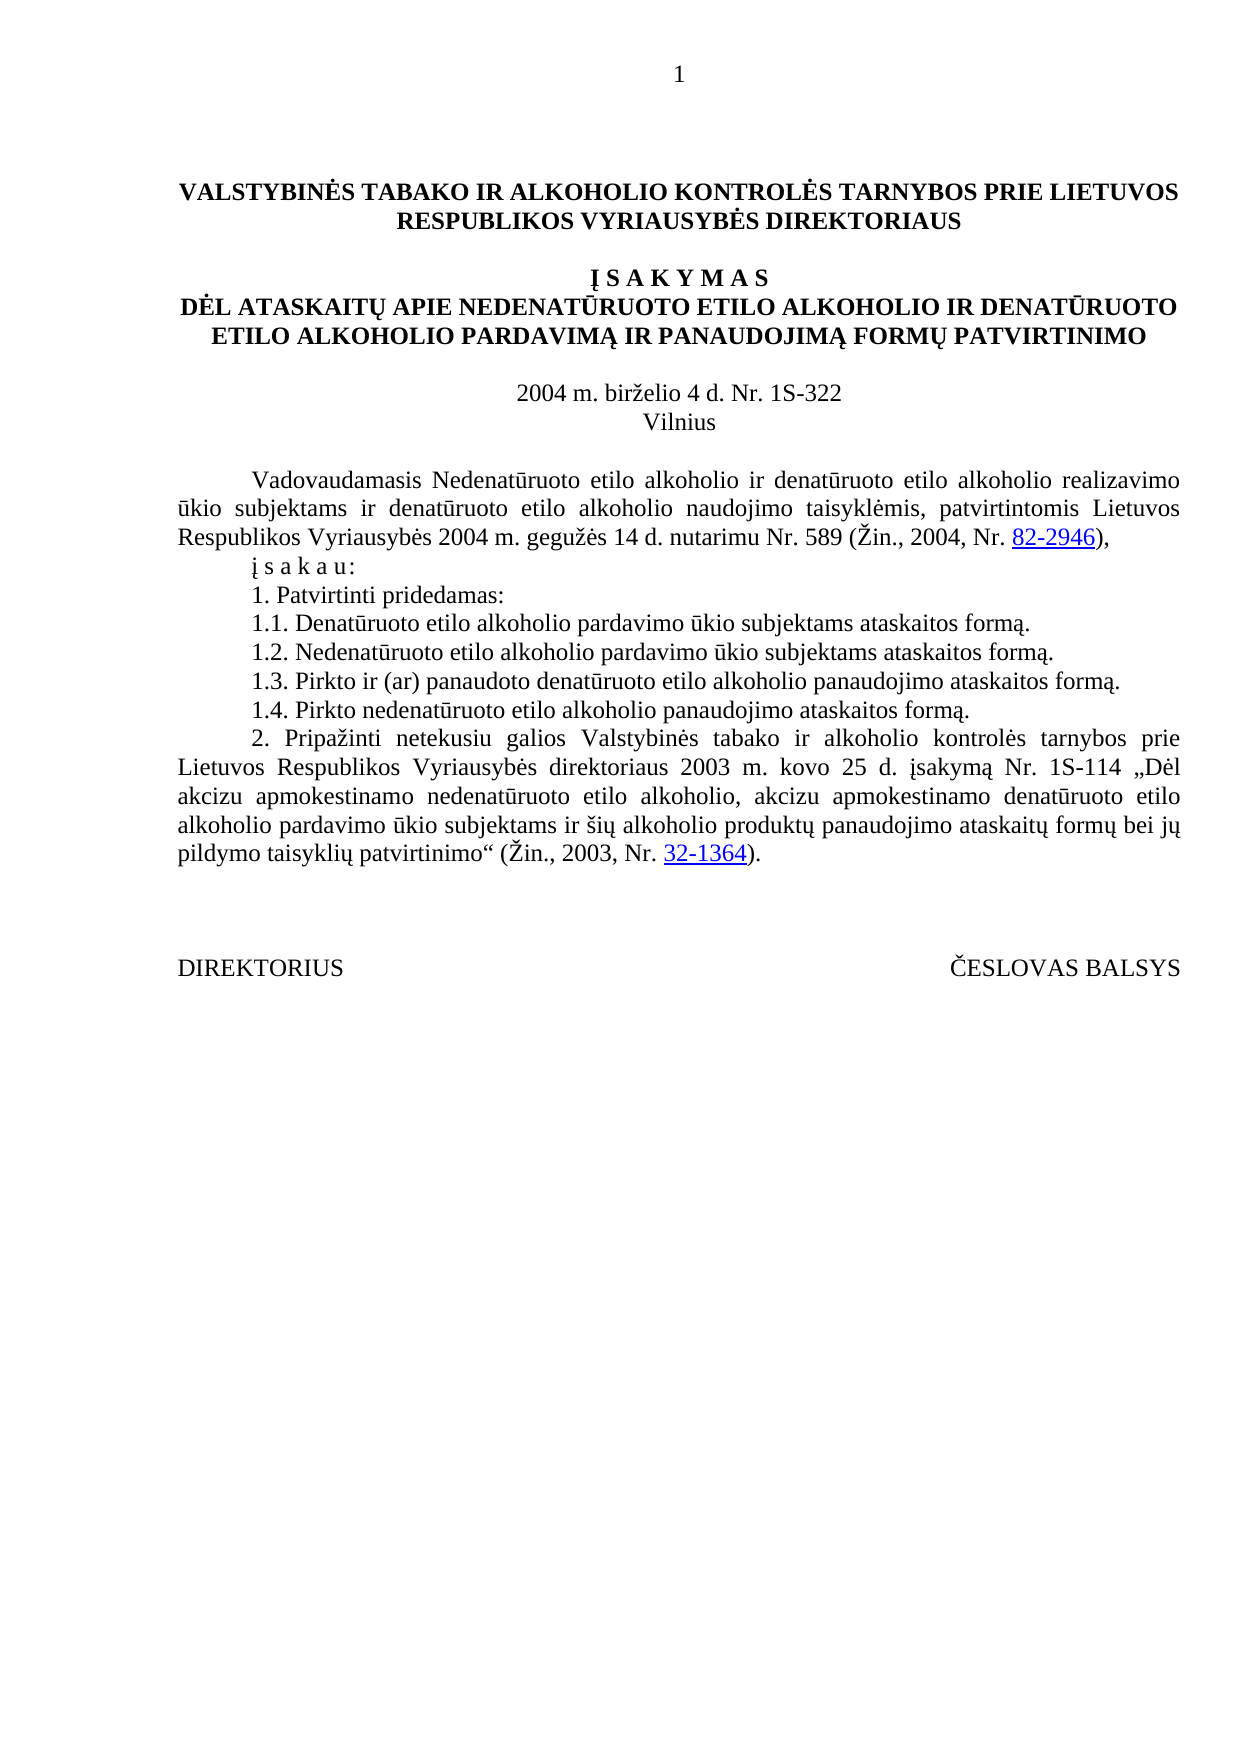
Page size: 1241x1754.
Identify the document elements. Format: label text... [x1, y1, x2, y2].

text 2. Pripažinti netekusiu galios Valstybinės tabako ir alkoholio kontrolės tarnybos prie Lietuvos Respublikos Vyriausybės direktoriaus 2003 m. kovo 25 d. įsakymą Nr. 1S-114 „Dėl akcizu apmokestinamo nedenatūruoto etilo alkoholio, akcizu apmokestinamo denatūruoto etilo alkoholio pardavimo ūkio subjektams ir šių alkoholio produktų panaudojimo ataskaitų formų bei jų pildymo taisyklių patvirtinimo“ (Žin., 2003, Nr. 32-1364). [177, 723, 1181, 867]
text Direktorius Česlovas Balsys [177, 953, 1181, 982]
text 2004 m. birželio 4 d. Nr. 1S-322 [177, 378, 1181, 407]
text 1.1. Denatūruoto etilo alkoholio pardavimo ūkio subjektams ataskaitos formą. [177, 608, 1181, 637]
text Vadovaudamasis Nedenatūruoto etilo alkoholio ir denatūruoto etilo alkoholio realizavimo ūkio subjektams ir denatūruoto etilo alkoholio naudojimo taisyklėmis, patvirtintomis Lietuvos Respublikos Vyriausybės 2004 m. gegužės 14 d. nutarimu Nr. 589 (Žin., 2004, Nr. 82-2946), [177, 465, 1181, 551]
text Vilnius [177, 407, 1181, 436]
text įsakau: [177, 551, 1181, 580]
text DĖL ATASKAITŲ APIE NEDENATŪRUOTO ETILO ALKOHOLIO IR DENATŪRUOTO ETILO ALKOHOLIO PARDAVIMĄ IR PANAUDOJIMĄ FORMŲ PATVIRTINIMO [177, 292, 1181, 350]
text 1.4. Pirkto nedenatūruoto etilo alkoholio panaudojimo ataskaitos formą. [177, 695, 1181, 723]
text 1. Patvirtinti pridedamas: [177, 580, 1181, 608]
text 1.2. Nedenatūruoto etilo alkoholio pardavimo ūkio subjektams ataskaitos formą. [177, 637, 1181, 666]
text VALSTYBINĖS TABAKO IR ALKOHOLIO KONTROLĖS TARNYBOS PRIE LIETUVOS RESPUBLIKOS VYRIAUSYBĖS DIREKTORIAUS [177, 177, 1181, 235]
text Į S A K Y M A S [177, 263, 1181, 292]
text 1.3. Pirkto ir (ar) panaudoto denatūruoto etilo alkoholio panaudojimo ataskaitos formą. [177, 666, 1181, 695]
